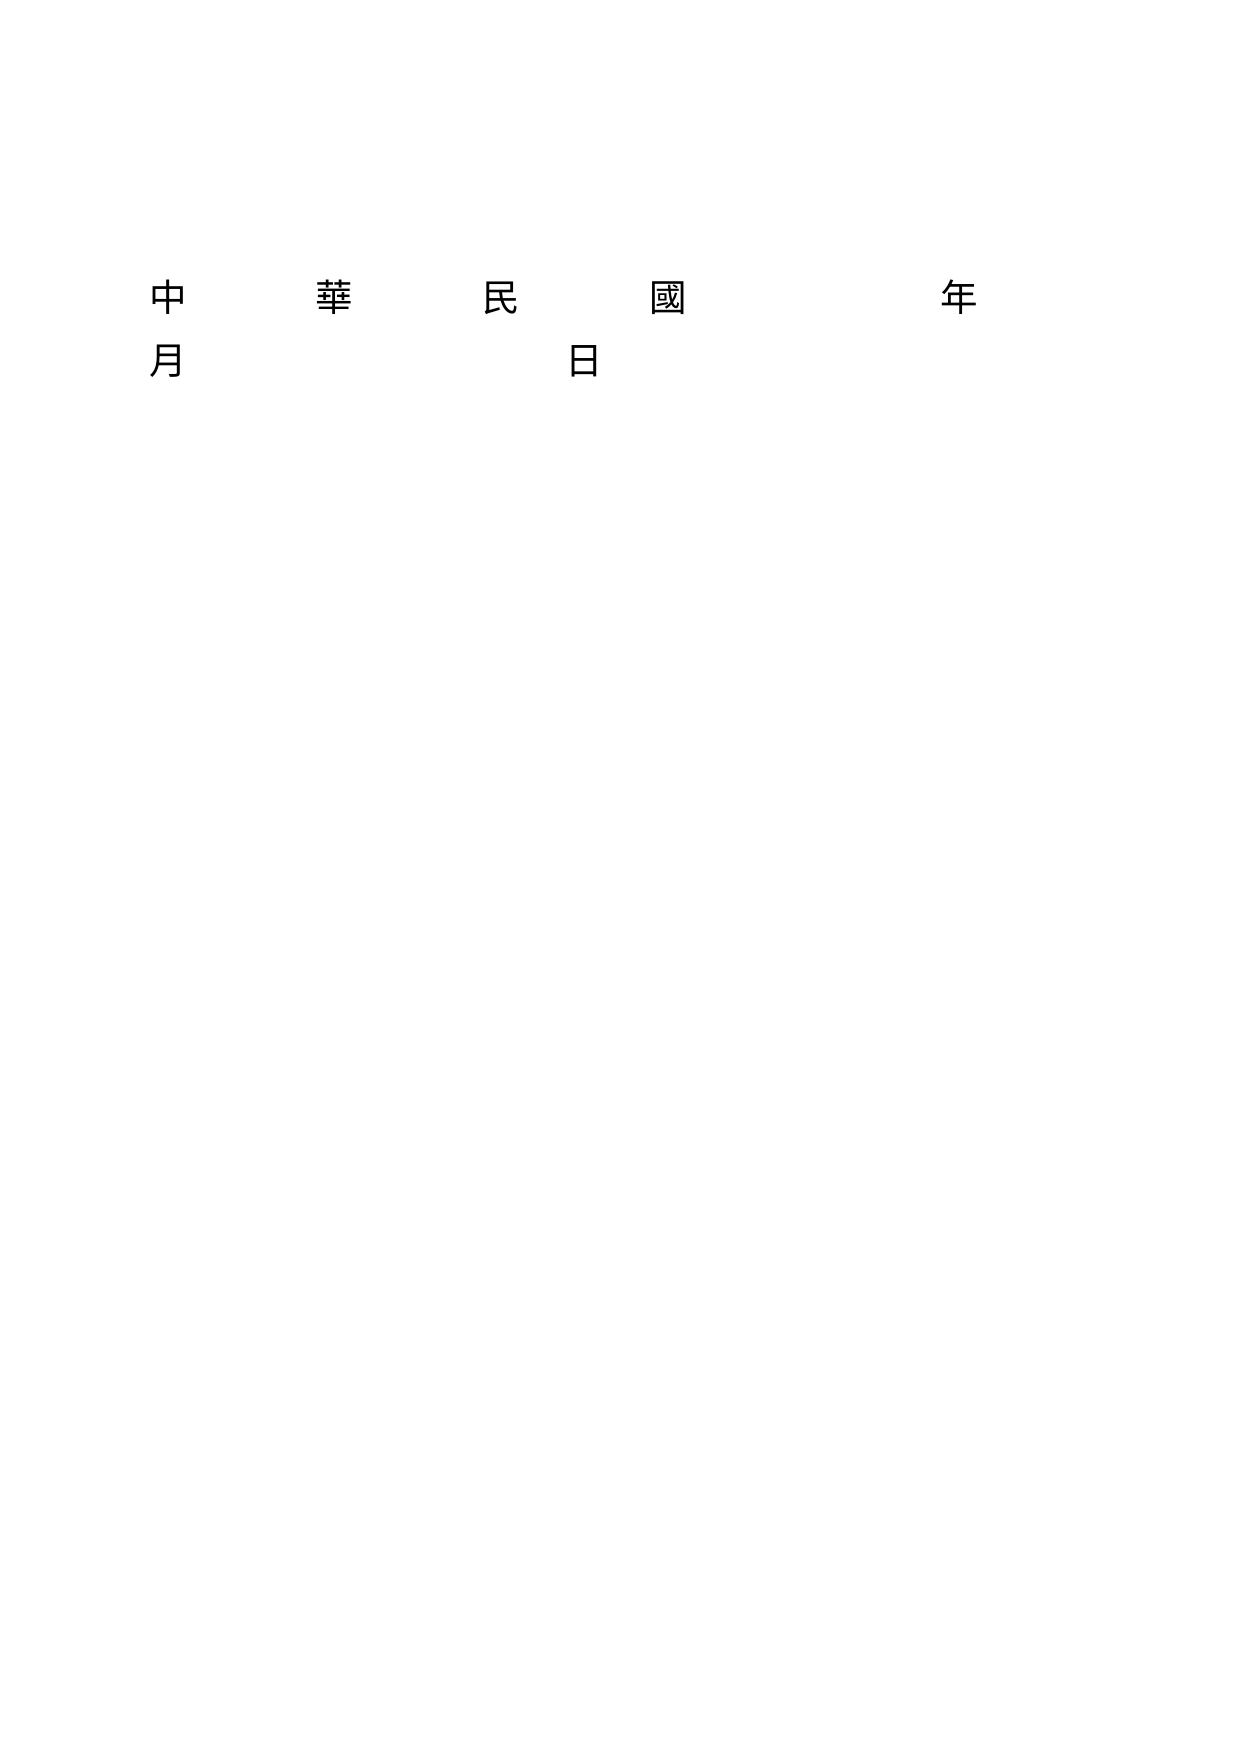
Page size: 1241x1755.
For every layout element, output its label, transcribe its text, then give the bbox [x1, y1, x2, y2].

text 中 華 民 國 年 月 日 [147, 253, 1210, 378]
